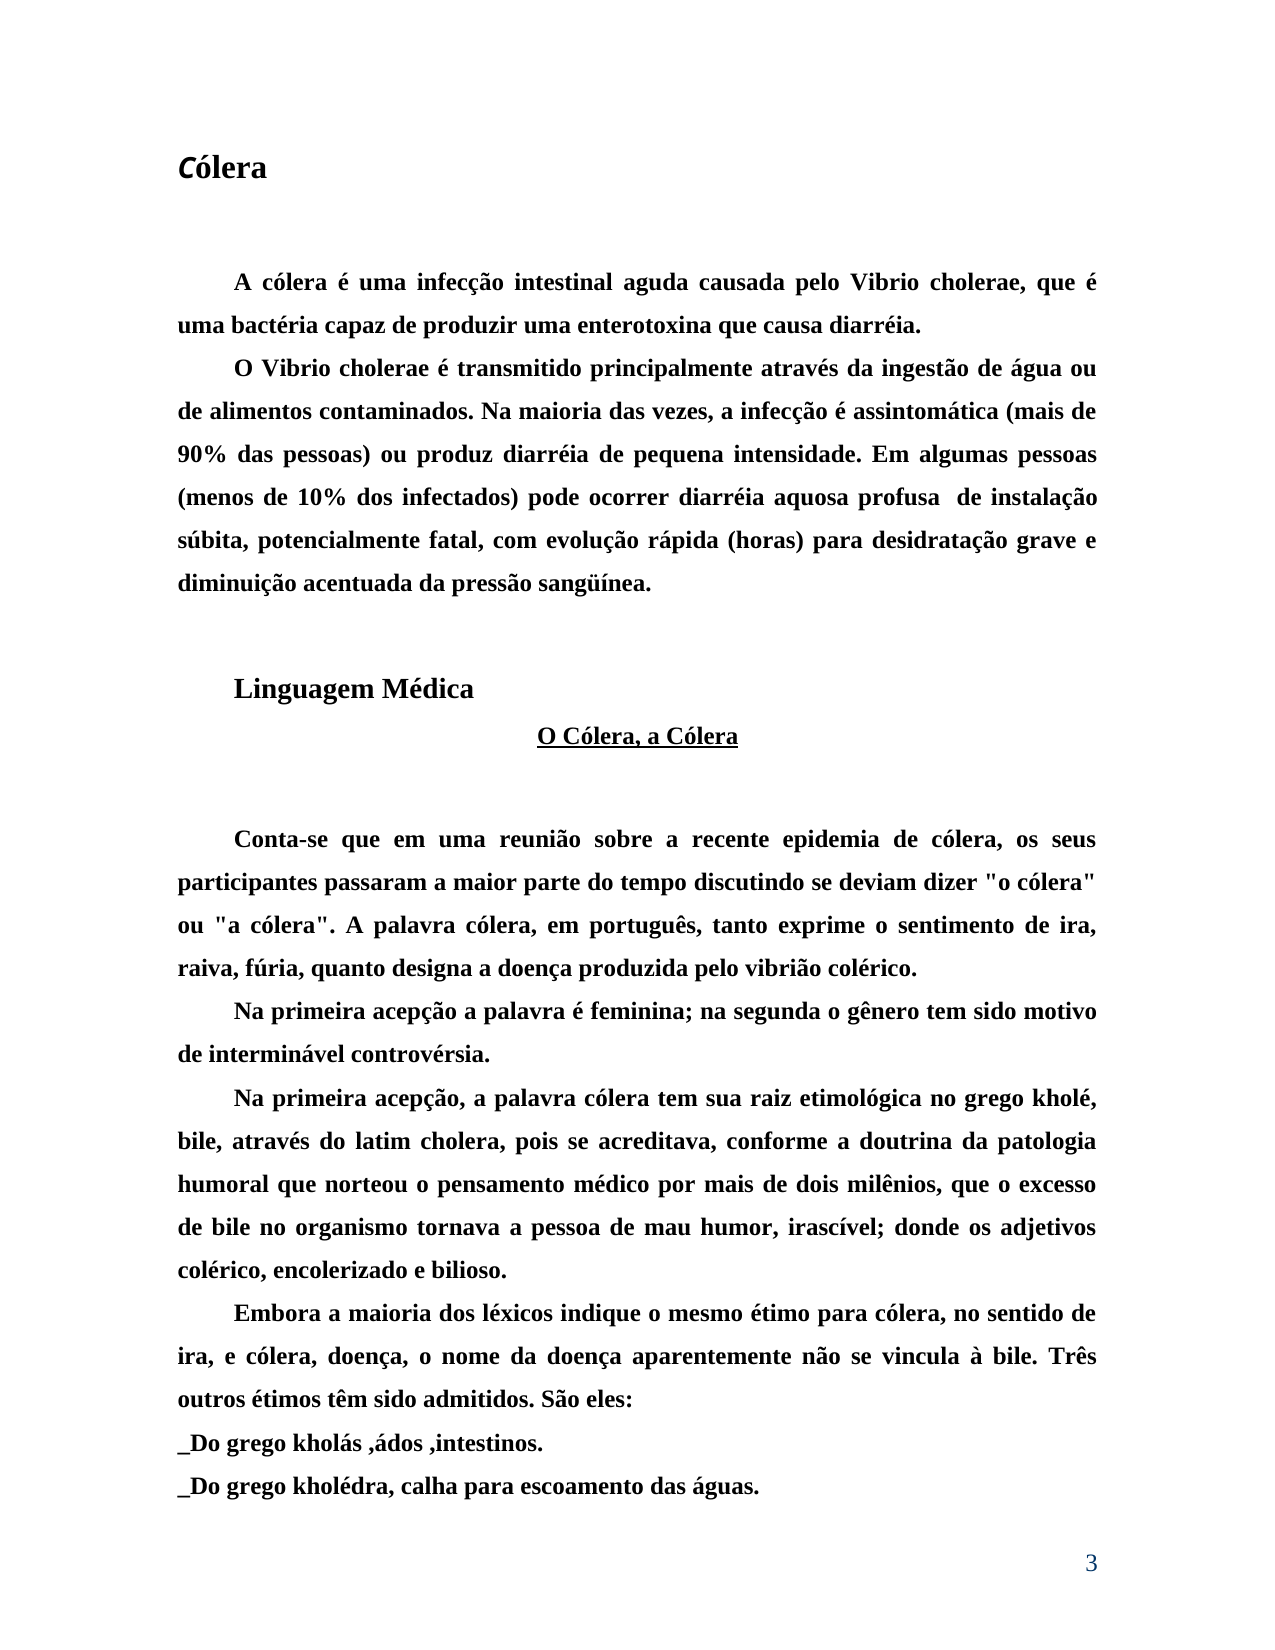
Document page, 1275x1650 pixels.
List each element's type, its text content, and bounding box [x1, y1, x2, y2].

text Na primeira acepção, a palavra cólera tem sua raiz etimológica no grego kholé, bile, através do latim cholera, pois se acreditava, conforme a doutrina da patologia humoral que norteou o pensamento médico por mais de dois milênios, que o excesso de bile no organismo tornava a pessoa de mau humor, irascível; donde os adjetivos colérico, encolerizado e bilioso. [177, 1083, 1098, 1284]
text Cólera [177, 148, 1098, 187]
text _Do grego kholás ,ádos ,intestinos. [177, 1428, 1098, 1456]
text O Cólera, a Cólera [177, 721, 1098, 750]
text A cólera é uma infecção intestinal aguda causada pelo Vibrio cholerae, que é uma bactéria capaz de produzir uma enterotoxina que causa diarréia. [177, 267, 1098, 338]
text Embora a maioria dos léxicos indique o mesmo étimo para cólera, no sentido de ira, e cólera, doença, o nome da doença aparentemente não se vincula à bile. Três outros étimos têm sido admitidos. São eles: [177, 1298, 1098, 1413]
text O Vibrio cholerae é transmitido principalmente através da ingestão de água ou de alimentos contaminados. Na maioria das vezes, a infecção é assintomática (mais de 90% das pessoas) ou produz diarréia de pequena intensidade. Em algumas pessoas (menos de 10% dos infectados) pode ocorrer diarréia aquosa profusa de instalação súbita, potencialmente fatal, com evolução rápida (horas) para desidratação grave e diminuição acentuada da pressão sangüínea. [177, 353, 1098, 597]
text _Do grego kholédra, calha para escoamento das águas. [177, 1471, 1098, 1499]
text Conta-se que em uma reunião sobre a recente epidemia de cólera, os seus participantes passaram a maior parte do tempo discutindo se deviam dizer "o cólera" ou "a cólera". A palavra cólera, em português, tanto exprime o sentimento de ira, raiva, fúria, quanto designa a doença produzida pelo vibrião colérico. [177, 824, 1098, 982]
text Na primeira acepção a palavra é feminina; na segunda o gênero tem sido motivo de interminável controvérsia. [177, 996, 1098, 1068]
text Linguagem Médica [177, 671, 1098, 704]
